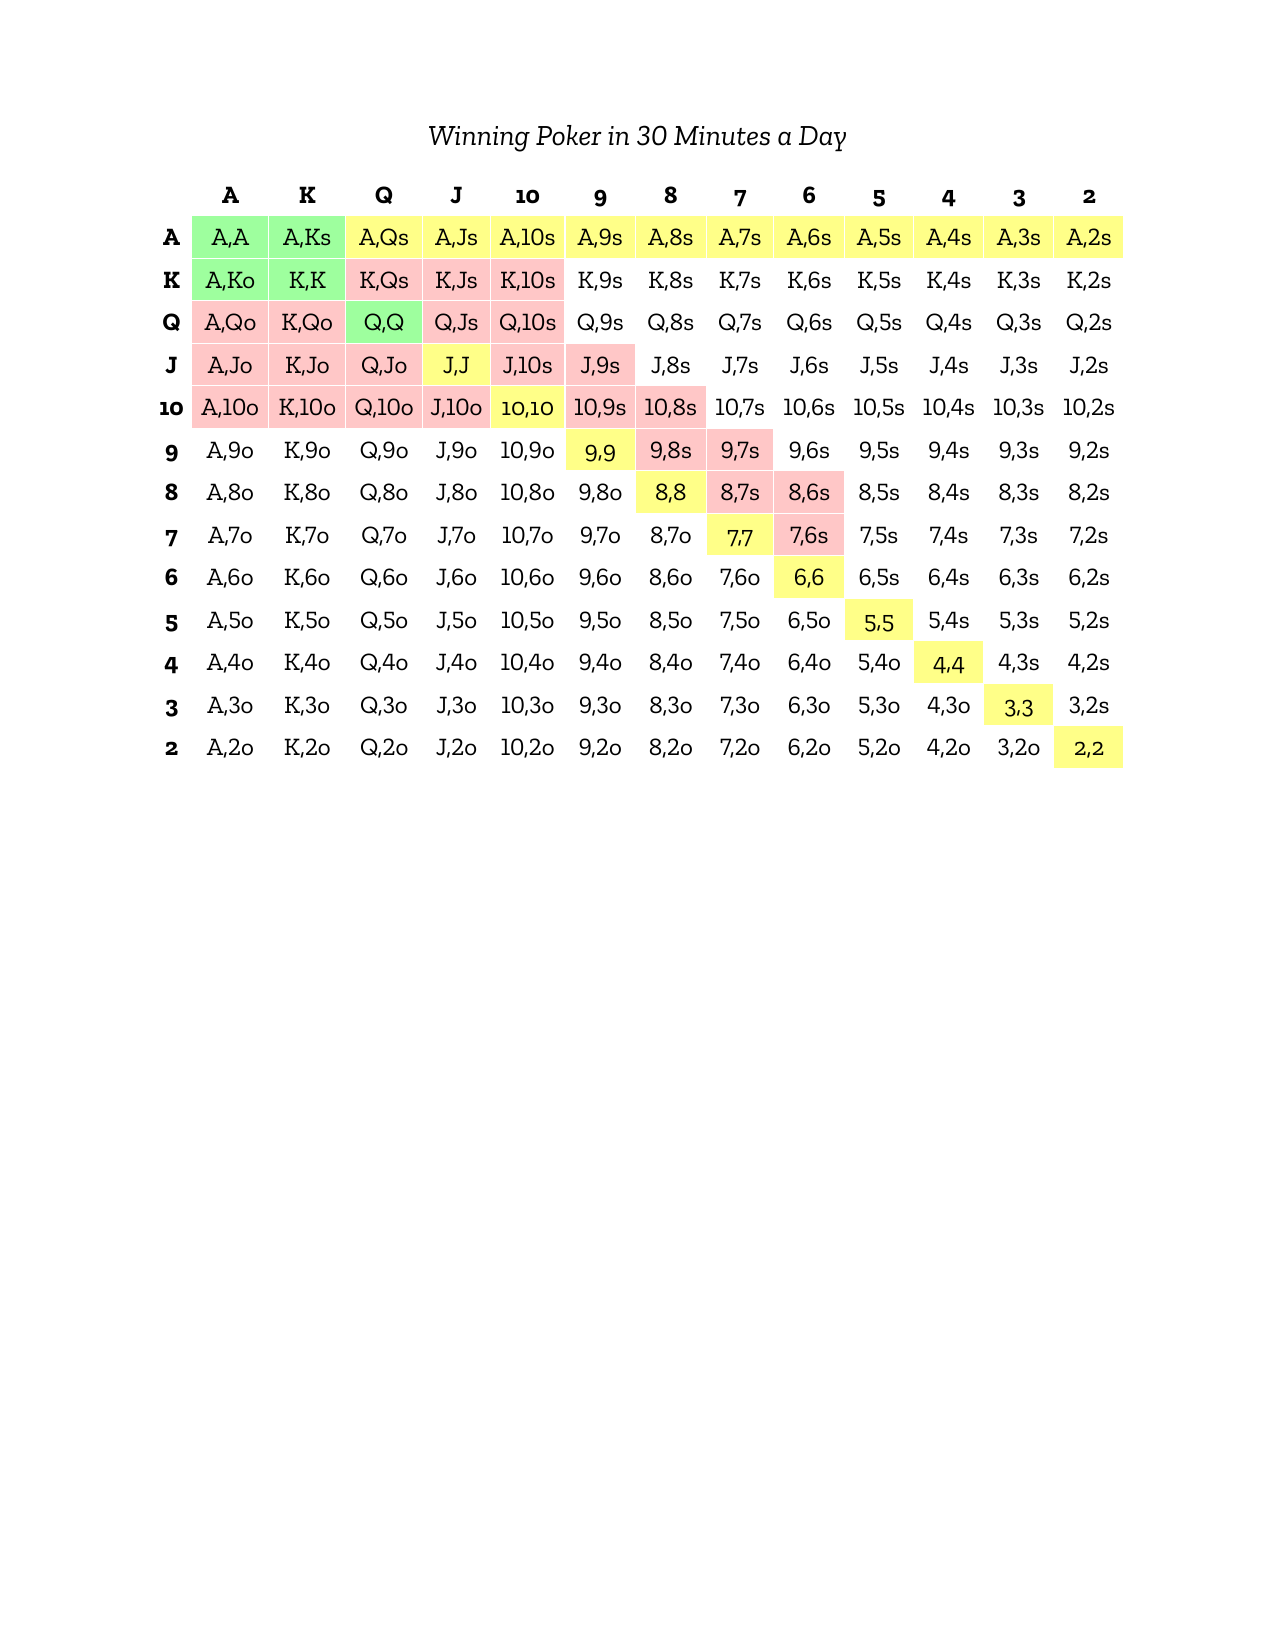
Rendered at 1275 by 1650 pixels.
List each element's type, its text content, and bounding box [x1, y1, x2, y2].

table_cell 7,5o [707, 599, 773, 640]
table_cell 2,2 [1054, 726, 1123, 768]
table_cell A,3o [192, 684, 268, 725]
table_cell 10,10 [491, 386, 564, 428]
table_cell 10 [152, 386, 191, 428]
table_cell J [152, 344, 191, 385]
table_cell Q,Q [346, 301, 422, 343]
table_cell J,4s [914, 344, 983, 385]
table_cell 9,5o [566, 599, 635, 640]
table_cell 9,6s [774, 429, 844, 470]
table_cell 10,3s [984, 386, 1053, 428]
table_cell 6,3o [774, 684, 844, 725]
table_cell 8,8 [636, 471, 706, 513]
table_cell Q,Js [423, 301, 490, 343]
table_cell K,9s [566, 259, 635, 300]
table_cell A,3s [984, 216, 1053, 258]
table_cell K,Jo [269, 344, 345, 385]
table_cell Q,5s [845, 301, 913, 343]
table_cell 10,9o [491, 429, 564, 470]
table_cell Q,2s [1054, 301, 1123, 343]
table_cell 10,2o [491, 726, 564, 768]
table_cell Q,9s [566, 301, 635, 343]
table_cell 3,2s [1054, 684, 1123, 725]
table_cell A [152, 216, 191, 258]
table_cell 9,3o [566, 684, 635, 725]
table_cell A,9s [566, 216, 635, 258]
table_cell 5,3o [845, 684, 913, 725]
table_header 8 [636, 174, 706, 215]
table_cell 7,3o [707, 684, 773, 725]
table_cell 5,4s [914, 599, 983, 640]
table_cell A,4s [914, 216, 983, 258]
table_cell 10,4s [914, 386, 983, 428]
table_cell 8,4o [636, 641, 706, 683]
table_header 9 [566, 174, 635, 215]
table_cell J,4o [423, 641, 490, 683]
table_cell J,9o [423, 429, 490, 470]
table_cell 5,4o [845, 641, 913, 683]
table_cell K,10s [491, 259, 564, 300]
table_cell 10,6o [491, 556, 564, 598]
table_cell J,10s [491, 344, 564, 385]
table_cell Q,5o [346, 599, 422, 640]
table_cell 7,6s [774, 514, 844, 555]
table_cell Q,Jo [346, 344, 422, 385]
table_cell 3 [152, 684, 191, 725]
table_cell A,6s [774, 216, 844, 258]
table_cell 6,6 [774, 556, 844, 598]
table_cell A,9o [192, 429, 268, 470]
table_cell 5,5 [845, 599, 913, 640]
table_cell K,Qs [346, 259, 422, 300]
table_cell 6,4s [914, 556, 983, 598]
table_cell K,2s [1054, 259, 1123, 300]
table_cell A,2o [192, 726, 268, 768]
table_header 6 [774, 174, 844, 215]
table_cell K,6o [269, 556, 345, 598]
table_cell 9,9 [566, 429, 635, 470]
table_header 3 [984, 174, 1053, 215]
table_cell 9,8s [636, 429, 706, 470]
table_cell 5,2o [845, 726, 913, 768]
table_cell K [152, 259, 191, 300]
table_cell 8,2o [636, 726, 706, 768]
table_cell 8,5s [845, 471, 913, 513]
table_cell Q [152, 301, 191, 343]
table_cell 10,7s [707, 386, 773, 428]
table_cell 6,2s [1054, 556, 1123, 598]
text Winning Poker in 30 Minutes a Day [118, 118, 1157, 153]
table_cell Q,2o [346, 726, 422, 768]
table_cell 10,7o [491, 514, 564, 555]
table_cell 10,4o [491, 641, 564, 683]
table_cell A,5s [845, 216, 913, 258]
table_cell 7,6o [707, 556, 773, 598]
table_cell A,4o [192, 641, 268, 683]
table_cell 7,5s [845, 514, 913, 555]
table_cell J,6o [423, 556, 490, 598]
table_cell J,9s [566, 344, 635, 385]
table_cell A,Ks [269, 216, 345, 258]
table_cell 5 [152, 599, 191, 640]
table_cell J,7s [707, 344, 773, 385]
table_cell 2 [152, 726, 191, 768]
table_cell J,8s [636, 344, 706, 385]
table_cell 8,6s [774, 471, 844, 513]
table_cell Q,7s [707, 301, 773, 343]
table_cell A,10s [491, 216, 564, 258]
table_cell 6,4o [774, 641, 844, 683]
table_cell A,Js [423, 216, 490, 258]
table_cell A,Ko [192, 259, 268, 300]
table_cell 10,8s [636, 386, 706, 428]
table_cell 8,4s [914, 471, 983, 513]
table_header J [423, 174, 490, 215]
table_cell K,4s [914, 259, 983, 300]
table_cell A,6o [192, 556, 268, 598]
table_cell K,Js [423, 259, 490, 300]
table_cell 10,8o [491, 471, 564, 513]
table_cell Q,8o [346, 471, 422, 513]
table_cell K,8o [269, 471, 345, 513]
table_cell 7,4o [707, 641, 773, 683]
table_cell K,7s [707, 259, 773, 300]
table_cell K,7o [269, 514, 345, 555]
table_cell Q,3s [984, 301, 1053, 343]
table_cell 9,5s [845, 429, 913, 470]
table_cell Q,7o [346, 514, 422, 555]
table_cell 4,4 [914, 641, 983, 683]
table_cell J,5o [423, 599, 490, 640]
table_cell K,4o [269, 641, 345, 683]
table_cell J,2s [1054, 344, 1123, 385]
table_cell 8,2s [1054, 471, 1123, 513]
table_cell Q,6o [346, 556, 422, 598]
table_cell 9,2o [566, 726, 635, 768]
table_cell K,5s [845, 259, 913, 300]
table_cell 4,2o [914, 726, 983, 768]
table_cell 7,7 [707, 514, 773, 555]
table_cell 9,7o [566, 514, 635, 555]
table_cell K,3o [269, 684, 345, 725]
table_cell J,J [423, 344, 490, 385]
table_cell 10,5o [491, 599, 564, 640]
table_header A [192, 174, 268, 215]
table_cell A,Qo [192, 301, 268, 343]
table_cell K,8s [636, 259, 706, 300]
table_cell K,10o [269, 386, 345, 428]
table_cell Q,10s [491, 301, 564, 343]
table_cell K,Qo [269, 301, 345, 343]
table_cell A,8o [192, 471, 268, 513]
table_cell 9,2s [1054, 429, 1123, 470]
table_header 5 [845, 174, 913, 215]
table_cell 7,4s [914, 514, 983, 555]
table_cell 9,4s [914, 429, 983, 470]
table_cell 6,5s [845, 556, 913, 598]
table_cell 8,3o [636, 684, 706, 725]
table_cell K,2o [269, 726, 345, 768]
table_cell 10,6s [774, 386, 844, 428]
table_cell 8,7s [707, 471, 773, 513]
table_cell 8 [152, 471, 191, 513]
table_cell K,3s [984, 259, 1053, 300]
table_cell 7,3s [984, 514, 1053, 555]
table_cell J,6s [774, 344, 844, 385]
table_cell A,A [192, 216, 268, 258]
table_cell A,Jo [192, 344, 268, 385]
table_cell Q,4s [914, 301, 983, 343]
table_cell A,Qs [346, 216, 422, 258]
table_header 10 [491, 174, 564, 215]
table_cell 3,3 [984, 684, 1053, 725]
table_cell 7,2o [707, 726, 773, 768]
table_cell 7 [152, 514, 191, 555]
table_cell J,10o [423, 386, 490, 428]
table_cell J,8o [423, 471, 490, 513]
table_cell 3,2o [984, 726, 1053, 768]
table_cell 4 [152, 641, 191, 683]
table_cell A,8s [636, 216, 706, 258]
table_cell 9,8o [566, 471, 635, 513]
table_cell 10,9s [566, 386, 635, 428]
table_cell 4,3o [914, 684, 983, 725]
table_cell Q,8s [636, 301, 706, 343]
table_cell 5,2s [1054, 599, 1123, 640]
table_cell 10,2s [1054, 386, 1123, 428]
table_cell J,3s [984, 344, 1053, 385]
table_cell 8,6o [636, 556, 706, 598]
table_cell 7,2s [1054, 514, 1123, 555]
table_header 2 [1054, 174, 1123, 215]
table_header [152, 174, 191, 215]
table_header 7 [707, 174, 773, 215]
table_header Q [346, 174, 422, 215]
table_cell Q,3o [346, 684, 422, 725]
table_cell J,5s [845, 344, 913, 385]
table_cell 9,6o [566, 556, 635, 598]
table_cell K,6s [774, 259, 844, 300]
table_cell 10,5s [845, 386, 913, 428]
table_cell 5,3s [984, 599, 1053, 640]
table_cell A,10o [192, 386, 268, 428]
table_cell 8,5o [636, 599, 706, 640]
table_cell 4,3s [984, 641, 1053, 683]
table_cell A,2s [1054, 216, 1123, 258]
table_cell K,5o [269, 599, 345, 640]
table_cell K,9o [269, 429, 345, 470]
table_cell 6,3s [984, 556, 1053, 598]
table_cell A,7o [192, 514, 268, 555]
table_cell 9,4o [566, 641, 635, 683]
table_cell A,5o [192, 599, 268, 640]
table_cell 6,5o [774, 599, 844, 640]
table_cell Q,4o [346, 641, 422, 683]
table_cell 4,2s [1054, 641, 1123, 683]
table_cell 6 [152, 556, 191, 598]
table_header K [269, 174, 345, 215]
table_cell 6,2o [774, 726, 844, 768]
table_cell 9,3s [984, 429, 1053, 470]
table_cell Q,10o [346, 386, 422, 428]
table_cell 10,3o [491, 684, 564, 725]
table_cell 9 [152, 429, 191, 470]
table_cell 9,7s [707, 429, 773, 470]
table_cell 8,7o [636, 514, 706, 555]
table_cell Q,9o [346, 429, 422, 470]
table_cell J,2o [423, 726, 490, 768]
table_cell J,7o [423, 514, 490, 555]
table_cell J,3o [423, 684, 490, 725]
table_cell A,7s [707, 216, 773, 258]
table_header 4 [914, 174, 983, 215]
table_cell 8,3s [984, 471, 1053, 513]
table_cell Q,6s [774, 301, 844, 343]
table_cell K,K [269, 259, 345, 300]
